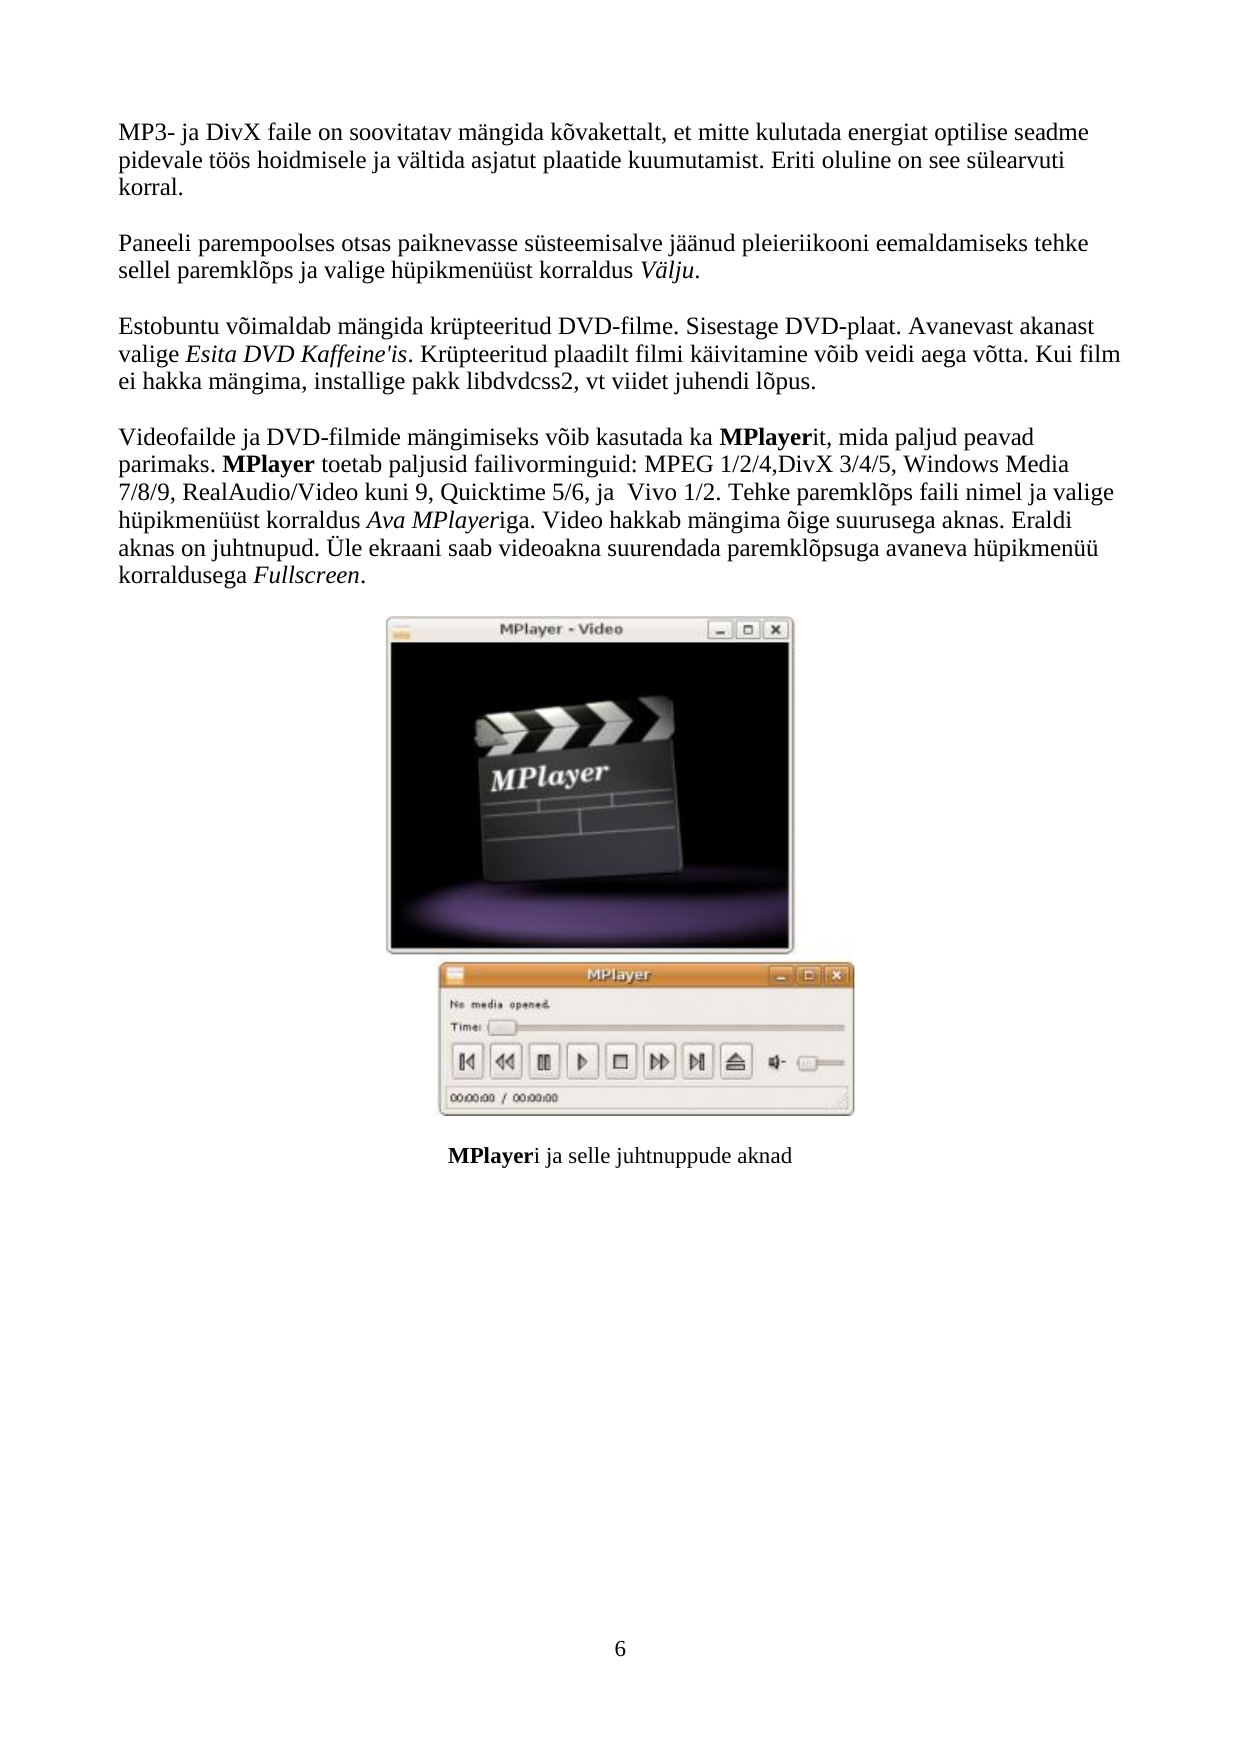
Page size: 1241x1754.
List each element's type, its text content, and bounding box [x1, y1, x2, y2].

text MP3- ja DivX faile on soovitatav mängida kõvakettalt, et mitte kulutada energiat optilise seadme pidevale töös hoidmisele ja vältida asjatut plaatide kuumutamist. Eriti oluline on see sülearvuti korral. [118, 118, 1122, 201]
text Videofailde ja DVD-filmide mängimiseks võib kasutada ka MPlayerit, mida paljud peavad parimaks. MPlayer toetab paljusid failivorminguid: MPEG 1/2/4,DivX 3/4/5, Windows Media 7/8/9, RealAudio/Video kuni 9, Quicktime 5/6, ja Vivo 1/2. Tehke paremklõps faili nimel ja valige hüpikmenüüst korraldus Ava MPlayeriga. Video hakkab mängima õige suurusega aknas. Eraldi aknas on juhtnupud. Üle ekraani saab videoakna suurendada paremklõpsuga avaneva hüpikmenüü korraldusega Fullscreen. [118, 423, 1122, 589]
text Paneeli parempoolses otsas paiknevasse süsteemisalve jäänud pleieriikooni eemaldamiseks tehke sellel paremklõps ja valige hüpikmenüüst korraldus Välju. [118, 229, 1122, 284]
text Estobuntu võimaldab mängida krüpteeritud DVD-filme. Sisestage DVD-plaat. Avanevast akanast valige Esita DVD Kaffeine'is. Krüpteeritud plaadilt filmi käivitamine võib veidi aega võtta. Kui film ei hakka mängima, installige pakk libdvdcss2, vt viidet juhendi lõpus. [118, 312, 1122, 395]
text MPlayeri ja selle juhtnuppude aknad [118, 1143, 1122, 1168]
picture [385, 616, 855, 1116]
